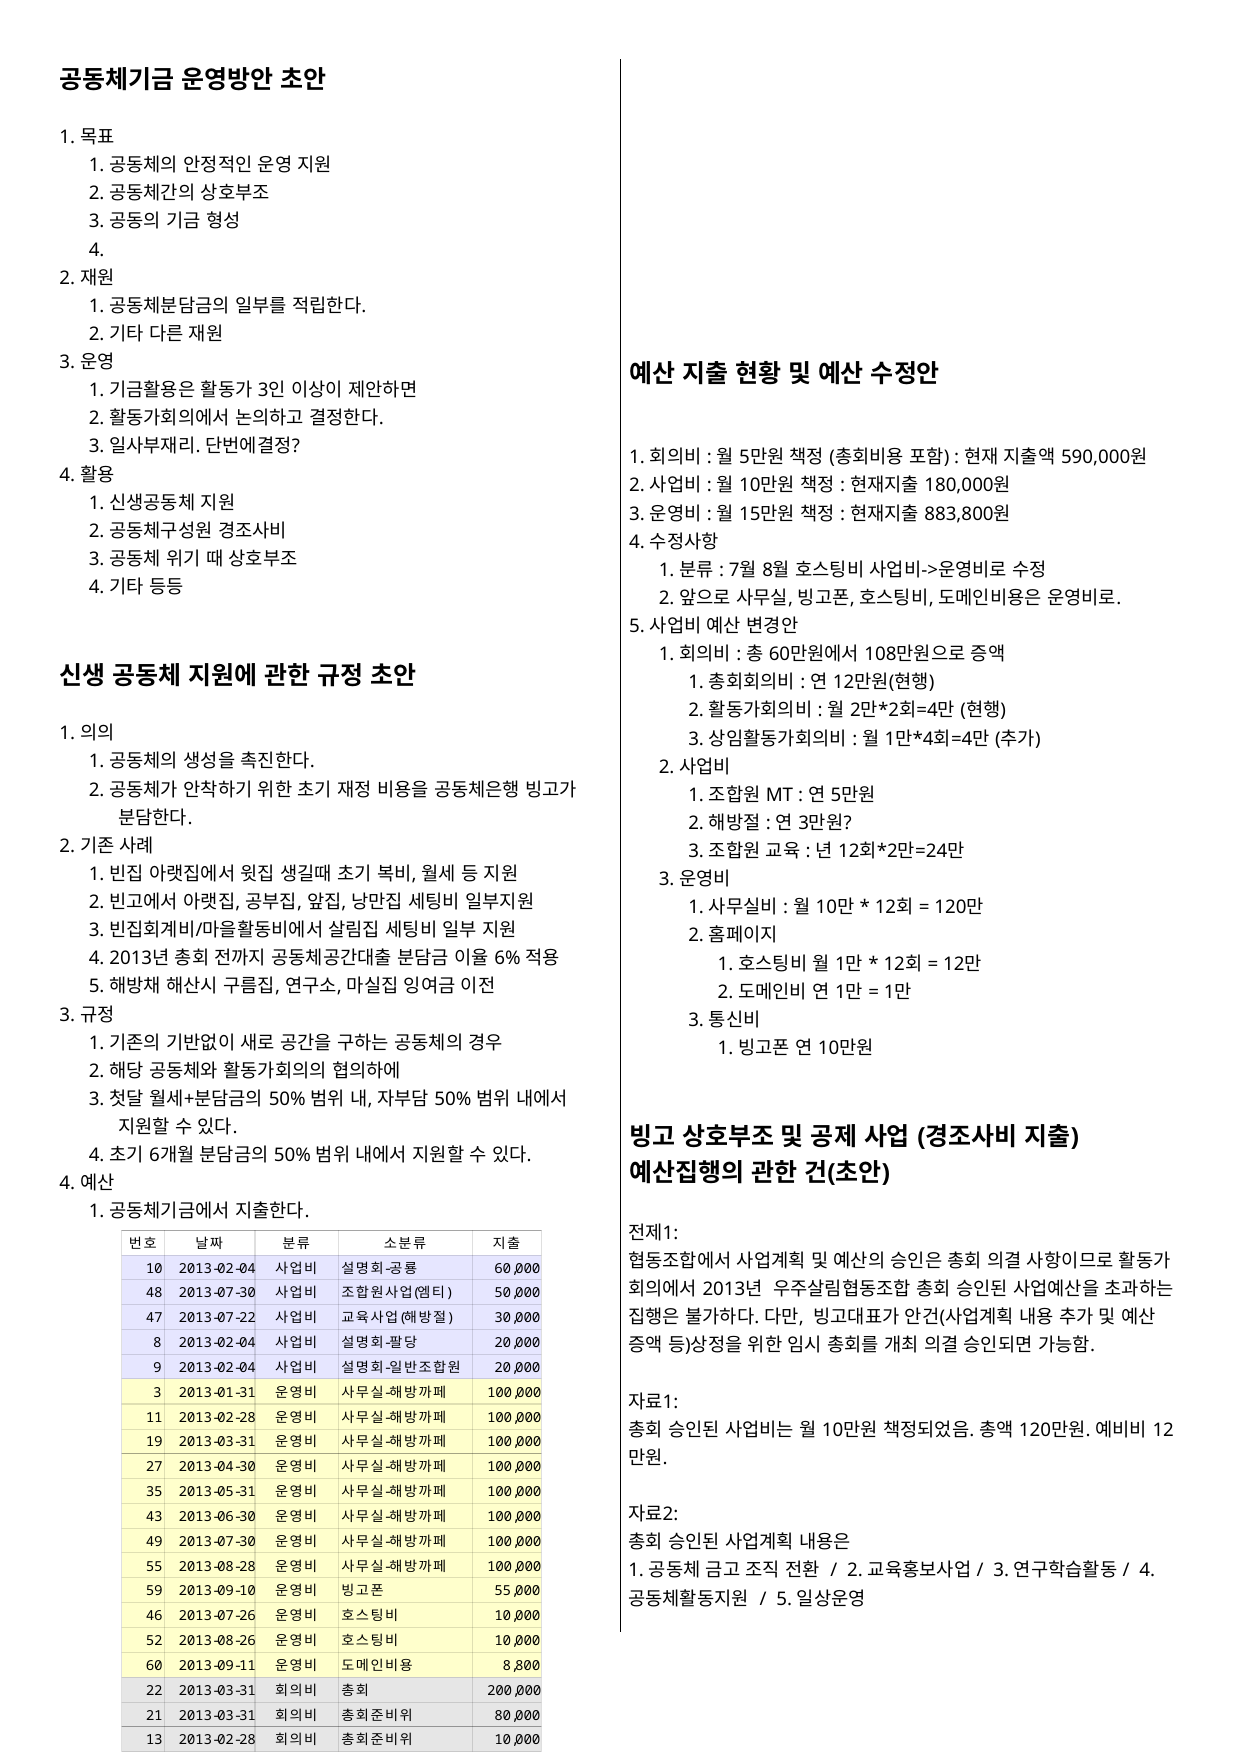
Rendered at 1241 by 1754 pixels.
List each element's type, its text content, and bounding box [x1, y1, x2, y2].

list 조합원 MT : 연 5만원 [688, 778, 1181, 807]
list 공동체의 안정적인 운영 지원 [88, 149, 611, 177]
list 회의비 : 총 60만원에서 108만원으로 증액 [658, 638, 1181, 666]
list 통신비 [688, 1003, 1181, 1032]
text 자료2: [628, 1498, 1181, 1526]
list 의의 [59, 717, 611, 745]
text 1. 공동체 금고 조직 전환 / 2. 교육홍보사업 / 3. 연구학습활동 / 4. 공동체활동지원 / 5. 일상운영 [628, 1554, 1181, 1610]
list 공동체가 안착하기 위한 초기 재정 비용을 공동체은행 빙고가 분담한다. [88, 773, 611, 829]
list 수정사항 [629, 525, 1181, 553]
list 해방절 : 연 3만원? [688, 807, 1181, 835]
list 기존의 기반없이 새로 공간을 구하는 공동체의 경우 [88, 1026, 611, 1054]
list 사무실비 : 월 10만 * 12회 = 120만 [688, 891, 1181, 919]
text 공동체기금 운영방안 초안 [59, 59, 611, 95]
list 공동체분담금의 일부를 적립한다. [88, 289, 611, 318]
text 전제1: [628, 1217, 1181, 1245]
list 사업비 : 월 10만원 책정 : 현재지출 180,000원 [629, 469, 1181, 497]
text 빙고 상호부조 및 공제 사업 (경조사비 지출) 예산집행의 관한 건(초안) [629, 1116, 1181, 1188]
list 분류 : 7월 8월 호스팅비 사업비->운영비로 수정 [658, 553, 1181, 582]
list 기존 사례 [59, 829, 611, 858]
list 회의비 : 월 5만원 책정 (총회비용 포함) : 현재 지출액 590,000원 [629, 441, 1181, 469]
list 상임활동가회의비 : 월 1만*4회=4만 (추가) [688, 722, 1181, 750]
list 빈고에서 아랫집, 공부집, 앞집, 낭만집 세팅비 일부지원 [88, 886, 611, 914]
list 해당 공동체와 활동가회의의 협의하에 [88, 1054, 611, 1083]
list 신생공동체 지원 [88, 486, 611, 514]
list 사업비 예산 변경안 [629, 610, 1181, 638]
list 기타 등등 [88, 571, 611, 599]
list 공동체 위기 때 상호부조 [88, 543, 611, 571]
list 기금활용은 활동가 3인 이상이 제안하면 [88, 374, 611, 402]
text 예산 지출 현황 및 예산 수정안 [629, 354, 1181, 390]
list 총회회의비 : 연 12만원(현행) [688, 666, 1181, 694]
list 공동체구성원 경조사비 [88, 514, 611, 543]
list 운영 [59, 346, 611, 374]
text 신생 공동체 지원에 관한 규정 초안 [59, 655, 611, 691]
text 총회 승인된 사업비는 월 10만원 책정되었음. 총액 120만원. 예비비 12만원. [628, 1413, 1181, 1470]
list 공동체기금에서 지출한다. [88, 1195, 611, 1223]
list 도메인비 연 1만 = 1만 [717, 975, 1181, 1003]
list 빈집회계비/마을활동비에서 살림집 세팅비 일부 지원 [88, 914, 611, 942]
text 협동조합에서 사업계획 및 예산의 승인은 총회 의결 사항이므로 활동가 회의에서 2013년 우주살림협동조합 총회 승인된 사업예산을 초과하는 집행은 불가하다. 다만, 빙고대표가 안건(사업계획 내용 추가 및 예산 증액 등)상정을 위한 임시 총회를 개최 의결 승인되면 가능함. [628, 1245, 1181, 1357]
list 공동체간의 상호부조 [88, 177, 611, 205]
list 활용 [59, 458, 611, 486]
list 재원 [59, 261, 611, 289]
list 공동체의 생성을 촉진한다. [88, 745, 611, 773]
list 사업비 [658, 750, 1181, 778]
list 초기 6개월 분담금의 50% 범위 내에서 지원할 수 있다. [88, 1139, 611, 1167]
text 자료1: [628, 1385, 1181, 1413]
list 활동가회의비 : 월 2만*2회=4만 (현행) [688, 694, 1181, 722]
list 활동가회의에서 논의하고 결정한다. [88, 402, 611, 430]
list 기타 다른 재원 [88, 318, 611, 346]
list 일사부재리. 단번에결정? [88, 430, 611, 458]
list 2013년 총회 전까지 공동체공간대출 분담금 이율 6% 적용 [88, 942, 611, 970]
list 빙고폰 연 10만원 [717, 1032, 1181, 1060]
list 운영비 : 월 15만원 책정 : 현재지출 883,800원 [629, 497, 1181, 525]
text 총회 승인된 사업계획 내용은 [628, 1526, 1181, 1554]
list 공동의 기금 형성 [88, 205, 611, 233]
list 홈페이지 [688, 919, 1181, 947]
list 호스팅비 월 1만 * 12회 = 12만 [717, 947, 1181, 975]
list 첫달 월세+분담금의 50% 범위 내, 자부담 50% 범위 내에서 지원할 수 있다. [88, 1083, 611, 1139]
list 운영비 [658, 863, 1181, 891]
list 조합원 교육 : 년 12회*2만=24만 [688, 835, 1181, 863]
list 해방채 해산시 구름집, 연구소, 마실집 잉여금 이전 [88, 970, 611, 998]
list 목표 [59, 121, 611, 149]
list 빈집 아랫집에서 윗집 생길때 초기 복비, 월세 등 지원 [88, 858, 611, 886]
list 예산 [59, 1167, 611, 1195]
list 앞으로 사무실, 빙고폰, 호스팅비, 도메인비용은 운영비로. [658, 582, 1181, 610]
list 규정 [59, 998, 611, 1026]
